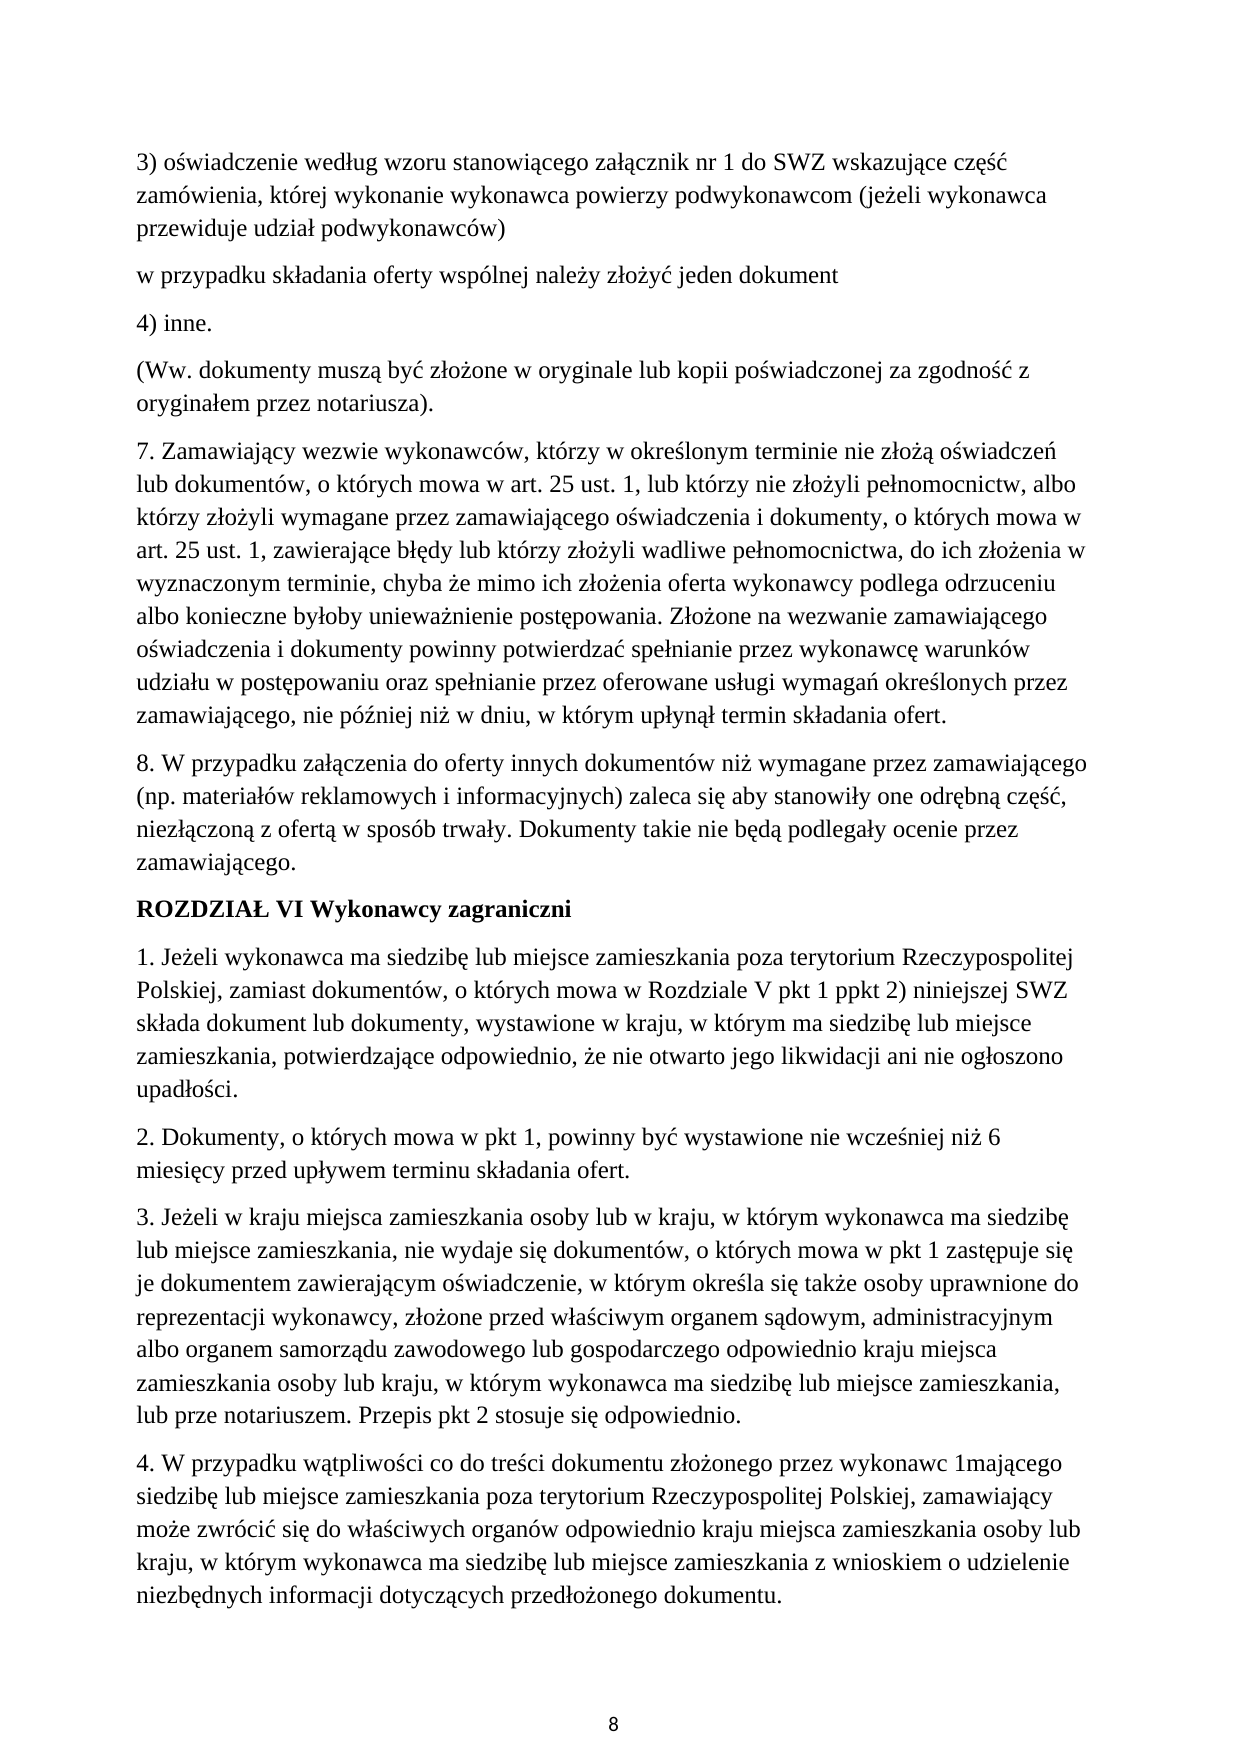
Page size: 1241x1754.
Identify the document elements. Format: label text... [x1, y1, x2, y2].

text (Ww. dokumenty muszą być złożone w oryginale lub kopii poświadczonej za zgodność z oryginałem przez notariusza). [136, 356, 1090, 417]
text 3) oświadczenie według wzoru stanowiącego załącznik nr 1 do SWZ wskazujące część zamówienia, której wykonanie wykonawca powierzy podwykonawcom (jeżeli wykonawca przewiduje udział podwykonawców) [136, 147, 1090, 241]
text 4) inne. [136, 308, 1090, 337]
text 1. Jeżeli wykonawca ma siedzibę lub miejsce zamieszkania poza terytorium Rzeczypospolitej Polskiej, zamiast dokumentów, o których mowa w Rozdziale V pkt 1 ppkt 2) niniejszej SWZ składa dokument lub dokumenty, wystawione w kraju, w którym ma siedzibę lub miejsce zamieszkania, potwierdzające odpowiednio, że nie otwarto jego likwidacji ani nie ogłoszono upadłości. [136, 942, 1090, 1103]
text 2. Dokumenty, o których mowa w pkt 1, powinny być wystawione nie wcześniej niż 6 miesięcy przed upływem terminu składania ofert. [136, 1122, 1090, 1184]
text 8. W przypadku załączenia do oferty innych dokumentów niż wymagane przez zamawiającego (np. materiałów reklamowych i informacyjnych) zaleca się aby stanowiły one odrębną część, niezłączoną z ofertą w sposób trwały. Dokumenty takie nie będą podlegały ocenie przez zamawiającego. [136, 748, 1090, 876]
text 4. W przypadku wątpliwości co do treści dokumentu złożonego przez wykonawc 1mającego siedzibę lub miejsce zamieszkania poza terytorium Rzeczypospolitej Polskiej, zamawiający może zwrócić się do właściwych organów odpowiednio kraju miejsca zamieszkania osoby lub kraju, w którym wykonawca ma siedzibę lub miejsce zamieszkania z wnioskiem o udzielenie niezbędnych informacji dotyczących przedłożonego dokumentu. [136, 1448, 1090, 1609]
text ROZDZIAŁ VI Wykonawcy zagraniczni [136, 894, 1090, 923]
text w przypadku składania oferty wspólnej należy złożyć jeden dokument [136, 260, 1090, 289]
text 3. Jeżeli w kraju miejsca zamieszkania osoby lub w kraju, w którym wykonawca ma siedzibę lub miejsce zamieszkania, nie wydaje się dokumentów, o których mowa w pkt 1 zastępuje się je dokumentem zawierającym oświadczenie, w którym określa się także osoby uprawnione do reprezentacji wykonawcy, złożone przed właściwym organem sądowym, administracyjnym albo organem samorządu zawodowego lub gospodarczego odpowiednio kraju miejsca zamieszkania osoby lub kraju, w którym wykonawca ma siedzibę lub miejsce zamieszkania, lub prze notariuszem. Przepis pkt 2 stosuje się odpowiednio. [136, 1202, 1090, 1429]
text 7. Zamawiający wezwie wykonawców, którzy w określonym terminie nie złożą oświadczeń lub dokumentów, o których mowa w art. 25 ust. 1, lub którzy nie złożyli pełnomocnictw, albo którzy złożyli wymagane przez zamawiającego oświadczenia i dokumenty, o których mowa w art. 25 ust. 1, zawierające błędy lub którzy złożyli wadliwe pełnomocnictwa, do ich złożenia w wyznaczonym terminie, chyba że mimo ich złożenia oferta wykonawcy podlega odrzuceniu albo konieczne byłoby unieważnienie postępowania. Złożone na wezwanie zamawiającego oświadczenia i dokumenty powinny potwierdzać spełnianie przez wykonawcę warunków udziału w postępowaniu oraz spełnianie przez oferowane usługi wymagań określonych przez zamawiającego, nie później niż w dniu, w którym upłynął termin składania ofert. [136, 436, 1090, 729]
